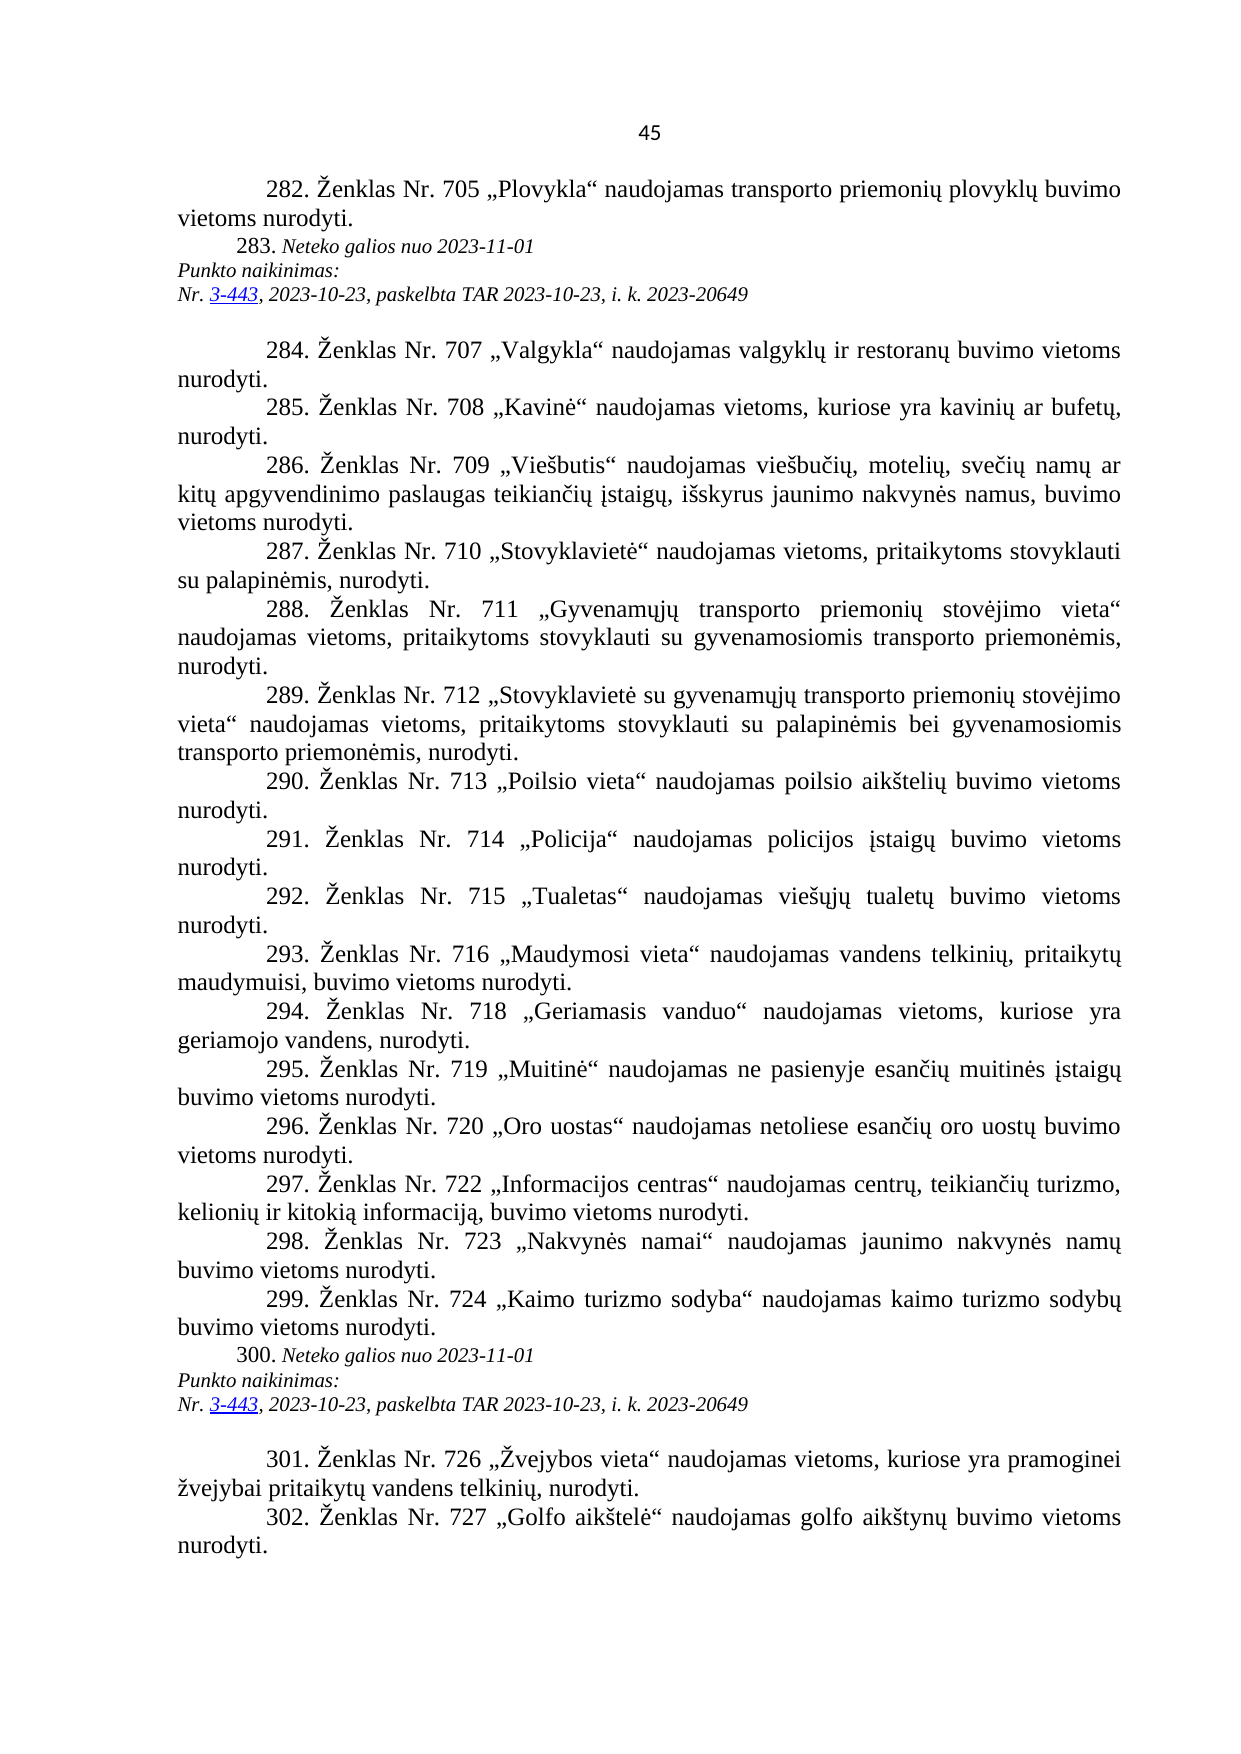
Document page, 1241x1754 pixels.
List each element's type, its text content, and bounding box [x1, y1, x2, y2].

text 283. Neteko galios nuo 2023-11-01 [177, 232, 1122, 258]
text 295. Ženklas Nr. 719 „Muitinė“ naudojamas ne pasienyje esančių muitinės įstaigų buvimo vietoms nurodyti. [177, 1054, 1122, 1111]
text 286. Ženklas Nr. 709 „Viešbutis“ naudojamas viešbučių, motelių, svečių namų ar kitų apgyvendinimo paslaugas teikiančių įstaigų, išskyrus jaunimo nakvynės namus, buvimo vietoms nurodyti. [177, 450, 1122, 536]
text Nr. 3-443, 2023-10-23, paskelbta TAR 2023-10-23, i. k. 2023-20649 [177, 1392, 1122, 1416]
text 292. Ženklas Nr. 715 „Tualetas“ naudojamas viešųjų tualetų buvimo vietoms nurodyti. [177, 881, 1122, 939]
text 287. Ženklas Nr. 710 „Stovyklavietė“ naudojamas vietoms, pritaikytoms stovyklauti su palapinėmis, nurodyti. [177, 536, 1122, 594]
text 290. Ženklas Nr. 713 „Poilsio vieta“ naudojamas poilsio aikštelių buvimo vietoms nurodyti. [177, 766, 1122, 824]
text Punkto naikinimas: [177, 258, 1122, 282]
text Punkto naikinimas: [177, 1367, 1122, 1392]
text 301. Ženklas Nr. 726 „Žvejybos vieta“ naudojamas vietoms, kuriose yra pramoginei žvejybai pritaikytų vandens telkinių, nurodyti. [177, 1444, 1122, 1502]
text 288. Ženklas Nr. 711 „Gyvenamųjų transporto priemonių stovėjimo vieta“ naudojamas vietoms, pritaikytoms stovyklauti su gyvenamosiomis transporto priemonėmis, nurodyti. [177, 594, 1122, 680]
text 300. Neteko galios nuo 2023-11-01 [177, 1341, 1122, 1367]
text 289. Ženklas Nr. 712 „Stovyklavietė su gyvenamųjų transporto priemonių stovėjimo vieta“ naudojamas vietoms, pritaikytoms stovyklauti su palapinėmis bei gyvenamosiomis transporto priemonėmis, nurodyti. [177, 680, 1122, 766]
text 293. Ženklas Nr. 716 „Maudymosi vieta“ naudojamas vandens telkinių, pritaikytų maudymuisi, buvimo vietoms nurodyti. [177, 939, 1122, 996]
text 284. Ženklas Nr. 707 „Valgykla“ naudojamas valgyklų ir restoranų buvimo vietoms nurodyti. [177, 335, 1122, 392]
text 302. Ženklas Nr. 727 „Golfo aikštelė“ naudojamas golfo aikštynų buvimo vietoms nurodyti. [177, 1502, 1122, 1559]
text 298. Ženklas Nr. 723 „Nakvynės namai“ naudojamas jaunimo nakvynės namų buvimo vietoms nurodyti. [177, 1226, 1122, 1284]
text 285. Ženklas Nr. 708 „Kavinė“ naudojamas vietoms, kuriose yra kavinių ar bufetų, nurodyti. [177, 392, 1122, 450]
text 282. Ženklas Nr. 705 „Plovykla“ naudojamas transporto priemonių plovyklų buvimo vietoms nurodyti. [177, 174, 1122, 232]
text 294. Ženklas Nr. 718 „Geriamasis vanduo“ naudojamas vietoms, kuriose yra geriamojo vandens, nurodyti. [177, 996, 1122, 1054]
text 297. Ženklas Nr. 722 „Informacijos centras“ naudojamas centrų, teikiančių turizmo, kelionių ir kitokią informaciją, buvimo vietoms nurodyti. [177, 1169, 1122, 1226]
text 296. Ženklas Nr. 720 „Oro uostas“ naudojamas netoliese esančių oro uostų buvimo vietoms nurodyti. [177, 1111, 1122, 1169]
text 291. Ženklas Nr. 714 „Policija“ naudojamas policijos įstaigų buvimo vietoms nurodyti. [177, 824, 1122, 881]
text Nr. 3-443, 2023-10-23, paskelbta TAR 2023-10-23, i. k. 2023-20649 [177, 282, 1122, 306]
text 299. Ženklas Nr. 724 „Kaimo turizmo sodyba“ naudojamas kaimo turizmo sodybų buvimo vietoms nurodyti. [177, 1284, 1122, 1341]
